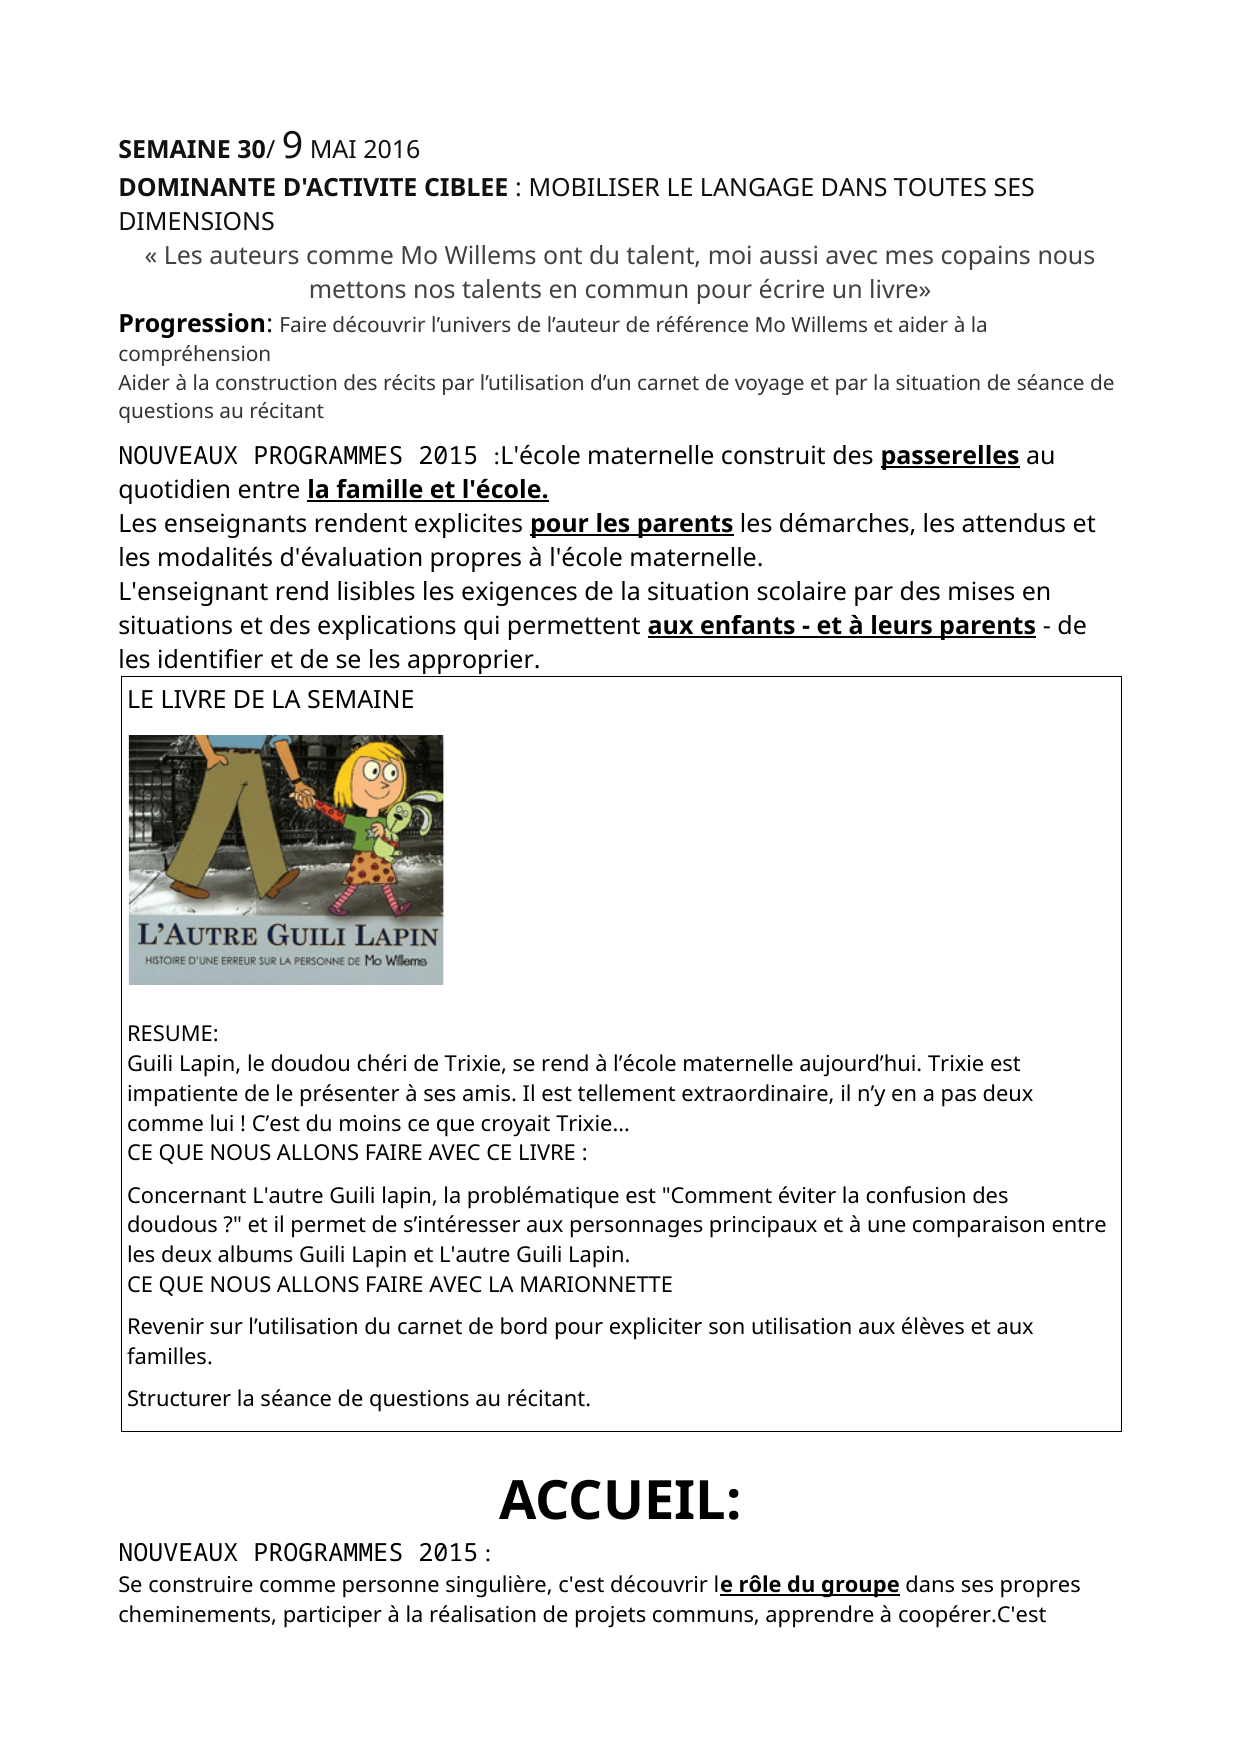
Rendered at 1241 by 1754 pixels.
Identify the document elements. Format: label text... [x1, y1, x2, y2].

text Aider à la construction des récits par l’utilisation d’un carnet de voyage et par la situation de séance de questions au récitant [118, 368, 1122, 425]
text Les enseignants rendent explicites pour les parents les démarches, les attendus et les modalités d'évaluation propres à l'école maternelle. [118, 505, 1122, 573]
table_header LE LIVRE DE LA SEMAINE RESUME: Guili Lapin, le doudou chéri de Trixie, se rend à l’école maternelle aujourd’hui. Trixie est impatiente de le présenter à ses amis. Il est tellement extraordinaire, il n’y en a pas deux comme lui ! C’est du moins ce que croyait Trixie… CE QUE NOUS ALLONS FAIRE AVEC CE LIVRE : Concernant L'autre Guili lapin, la problématique est "Comment éviter la confusion des doudous ?" et il permet de s’intéresser aux personnages principaux et à une comparaison entre les deux albums Guili Lapin et L'autre Guili Lapin. CE QUE NOUS ALLONS FAIRE AVEC LA MARIONNETTE Revenir sur l’utilisation du carnet de bord pour expliciter son utilisation aux élèves et aux familles. Structurer la séance de questions au récitant. [122, 677, 1121, 1431]
text NOUVEAUX PROGRAMMES 2015 : [118, 1535, 1122, 1569]
text « Les auteurs comme Mo Willems ont du talent, moi aussi avec mes copains nous mettons nos talents en commun pour écrire un livre» [118, 237, 1122, 305]
text DOMINANTE D'ACTIVITE CIBLEE : MOBILISER LE LANGAGE DANS TOUTES SES DIMENSIONS [118, 169, 1122, 237]
text SEMAINE 30/ 9 MAI 2016 [118, 118, 1122, 169]
text Se construire comme personne singulière, c'est découvrir le rôle du groupe dans ses propres cheminements, participer à la réalisation de projets communs, apprendre à coopérer.C'est [118, 1569, 1122, 1629]
text L'enseignant rend lisibles les exigences de la situation scolaire par des mises en situations et des explications qui permettent aux enfants - et à leurs parents - de les identifier et de se les approprier. [118, 573, 1122, 676]
picture [128, 735, 444, 985]
text ACCUEIL: [118, 1461, 1122, 1535]
text NOUVEAUX PROGRAMMES 2015 :L'école maternelle construit des passerelles au quotidien entre la famille et l'école. [118, 437, 1122, 505]
text Progression: Faire découvrir l’univers de l’auteur de référence Mo Willems et aider à la compréhension [118, 305, 1122, 368]
